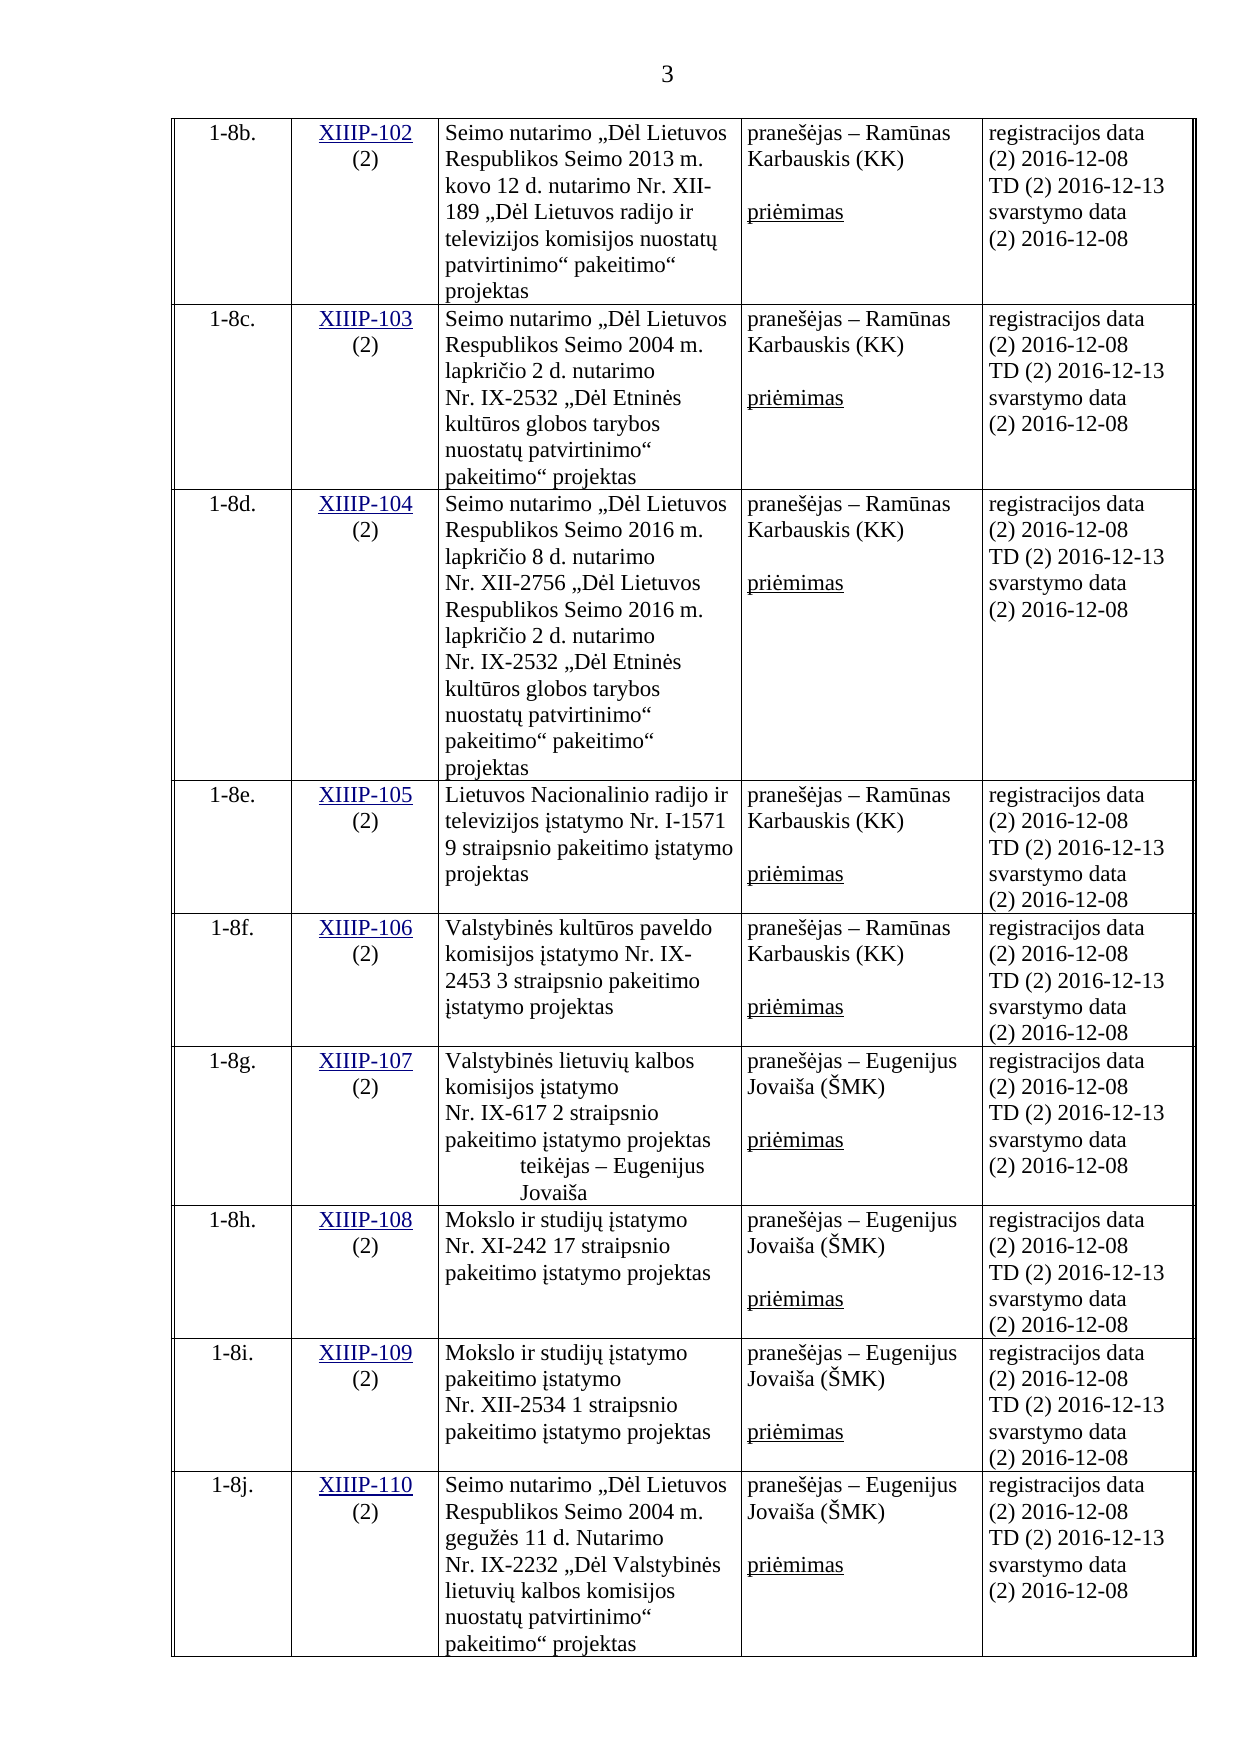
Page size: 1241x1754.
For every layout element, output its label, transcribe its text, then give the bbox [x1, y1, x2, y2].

table_cell pranešėjas – Ramūnas Karbauskis (KK) priėmimas [742, 914, 982, 1046]
table_cell 1-8d. [175, 490, 291, 780]
table_cell Seimo nutarimo „Dėl Lietuvos Respublikos Seimo 2016 m. lapkričio 8 d. nutarimo Nr. XII-2756 „Dėl Lietuvos Respublikos Seimo 2016 m. lapkričio 2 d. nutarimo Nr. IX-2532 „Dėl Etninės kultūros globos tarybos nuostatų patvirtinimo“ pakeitimo“ pakeitimo“ projektas [439, 490, 741, 780]
table_cell Mokslo ir studijų įstatymo pakeitimo įstatymo Nr. XII-2534 1 straipsnio pakeitimo įstatymo projektas [439, 1339, 741, 1471]
table_cell 1-8j. [175, 1472, 291, 1656]
table_cell pranešėjas – Ramūnas Karbauskis (KK) priėmimas [742, 781, 982, 913]
table_cell 1-8g. [175, 1047, 291, 1205]
table_cell registracijos data (2) 2016-12-08 TD (2) 2016-12-13 svarstymo data (2) 2016-12-08 [983, 1206, 1192, 1338]
table_cell registracijos data (2) 2016-12-08 TD (2) 2016-12-13 svarstymo data (2) 2016-12-08 [983, 119, 1192, 304]
table_cell registracijos data (2) 2016-12-08 TD (2) 2016-12-13 svarstymo data (2) 2016-12-08 [983, 1472, 1192, 1656]
table_cell 1-8c. [175, 305, 291, 489]
table_cell 1-8h. [175, 1206, 291, 1338]
table_cell 1-8b. [175, 119, 291, 304]
table_cell XIIIP-104 (2) [292, 490, 438, 780]
table_cell 1-8f. [175, 914, 291, 1046]
table_cell Lietuvos Nacionalinio radijo ir televizijos įstatymo Nr. I-1571 9 straipsnio pakeitimo įstatymo projektas [439, 781, 741, 913]
table_cell 1-8e. [175, 781, 291, 913]
table_cell Seimo nutarimo „Dėl Lietuvos Respublikos Seimo 2004 m. gegužės 11 d. Nutarimo Nr. IX-2232 „Dėl Valstybinės lietuvių kalbos komisijos nuostatų patvirtinimo“ pakeitimo“ projektas [439, 1472, 741, 1656]
table_cell XIIIP-105 (2) [292, 781, 438, 913]
table_cell registracijos data (2) 2016-12-08 TD (2) 2016-12-13 svarstymo data (2) 2016-12-08 [983, 1339, 1192, 1471]
table_cell pranešėjas – Eugenijus Jovaiša (ŠMK) priėmimas [742, 1339, 982, 1471]
table_cell Valstybinės lietuvių kalbos komisijos įstatymo Nr. IX-617 2 straipsnio pakeitimo įstatymo projektas teikėjas – Eugenijus Jovaiša [439, 1047, 741, 1205]
table_cell Mokslo ir studijų įstatymo Nr. XI-242 17 straipsnio pakeitimo įstatymo projektas [439, 1206, 741, 1338]
table_cell XIIIP-103 (2) [292, 305, 438, 489]
table_cell registracijos data (2) 2016-12-08 TD (2) 2016-12-13 svarstymo data (2) 2016-12-08 [983, 305, 1192, 489]
table_cell pranešėjas – Ramūnas Karbauskis (KK) priėmimas [742, 119, 982, 304]
table_cell 1-8i. [175, 1339, 291, 1471]
table_cell Seimo nutarimo „Dėl Lietuvos Respublikos Seimo 2004 m. lapkričio 2 d. nutarimo Nr. IX-2532 „Dėl Etninės kultūros globos tarybos nuostatų patvirtinimo“ pakeitimo“ projektas [439, 305, 741, 489]
table_cell XIIIP-106 (2) [292, 914, 438, 1046]
table_cell registracijos data (2) 2016-12-08 TD (2) 2016-12-13 svarstymo data (2) 2016-12-08 [983, 1047, 1192, 1205]
table_cell XIIIP-102 (2) [292, 119, 438, 304]
table_cell registracijos data (2) 2016-12-08 TD (2) 2016-12-13 svarstymo data (2) 2016-12-08 [983, 490, 1192, 780]
table_cell XIIIP-107 (2) [292, 1047, 438, 1205]
table_cell XIIIP-108 (2) [292, 1206, 438, 1338]
table_cell pranešėjas – Eugenijus Jovaiša (ŠMK) priėmimas [742, 1206, 982, 1338]
table_cell XIIIP-109 (2) [292, 1339, 438, 1471]
table_cell pranešėjas – Eugenijus Jovaiša (ŠMK) priėmimas [742, 1047, 982, 1205]
table_cell pranešėjas – Ramūnas Karbauskis (KK) priėmimas [742, 305, 982, 489]
table_cell Valstybinės kultūros paveldo komisijos įstatymo Nr. IX-2453 3 straipsnio pakeitimo įstatymo projektas [439, 914, 741, 1046]
table_cell pranešėjas – Ramūnas Karbauskis (KK) priėmimas [742, 490, 982, 780]
table_cell Seimo nutarimo „Dėl Lietuvos Respublikos Seimo 2013 m. kovo 12 d. nutarimo Nr. XII-189 „Dėl Lietuvos radijo ir televizijos komisijos nuostatų patvirtinimo“ pakeitimo“ projektas [439, 119, 741, 304]
table_cell registracijos data (2) 2016-12-08 TD (2) 2016-12-13 svarstymo data (2) 2016-12-08 [983, 781, 1192, 913]
table_cell XIIIP-110 (2) [292, 1472, 438, 1656]
table_cell pranešėjas – Eugenijus Jovaiša (ŠMK) priėmimas [742, 1472, 982, 1656]
table_cell registracijos data (2) 2016-12-08 TD (2) 2016-12-13 svarstymo data (2) 2016-12-08 [983, 914, 1192, 1046]
